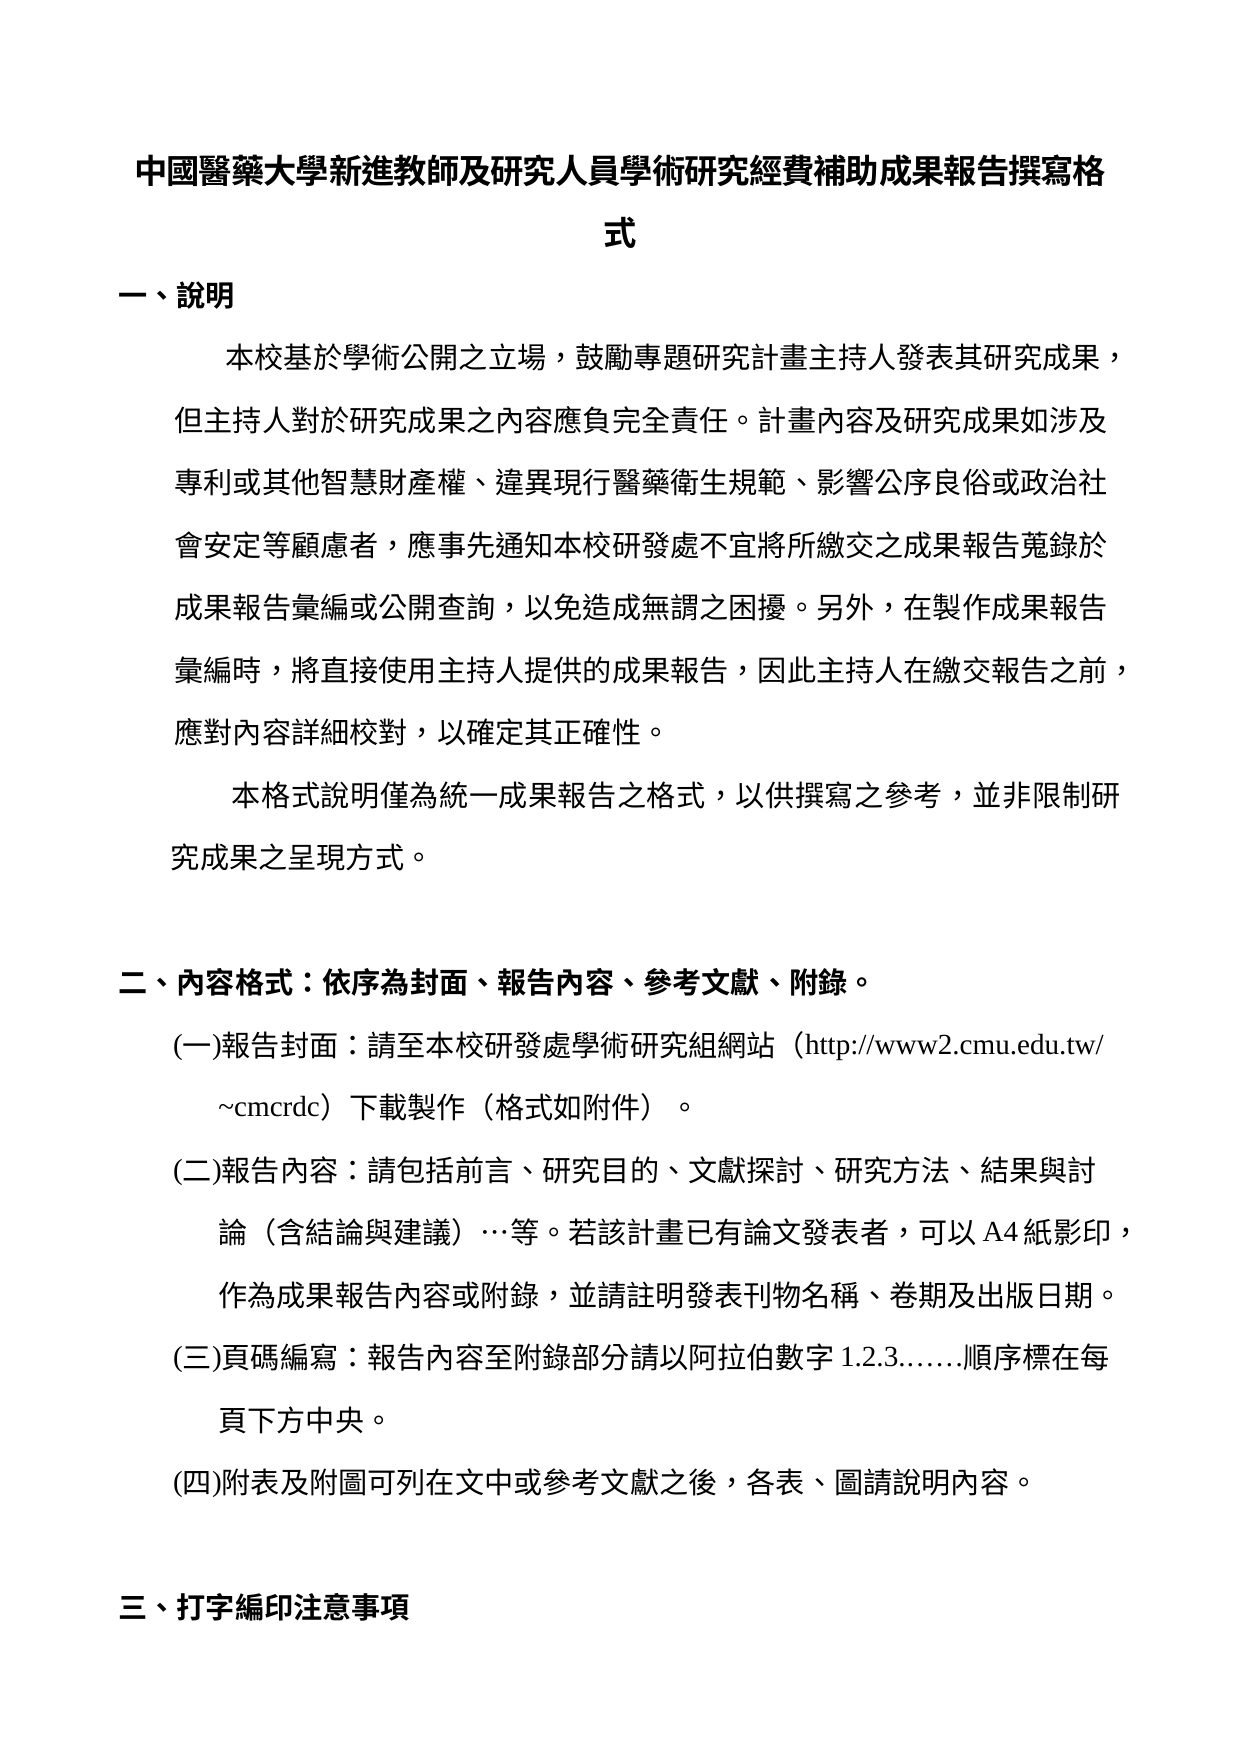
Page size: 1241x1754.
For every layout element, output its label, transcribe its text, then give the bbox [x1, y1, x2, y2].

text 中國醫藥大學新進教師及研究人員學術研究經費補助成果報告撰寫格式 [118, 127, 1122, 252]
text (二)報告內容：請包括前言、研究目的、文獻探討、研究方法、結果與討論（含結論與建議）…等。若該計畫已有論文發表者，可以A4紙影印，作為成果報告內容或附錄，並請註明發表刊物名稱、卷期及出版日期。 [173, 1127, 1122, 1314]
text 本格式說明僅為統一成果報告之格式，以供撰寫之參考，並非限制研究成果之呈現方式。 [171, 752, 1122, 877]
text (四)附表及附圖可列在文中或參考文獻之後，各表、圖請說明內容。 [173, 1439, 1122, 1502]
text (一)報告封面：請至本校研發處學術研究組網站（http://www2.cmu.edu.tw/~cmcrdc）下載製作（格式如附件）。 [173, 1002, 1122, 1127]
text 本校基於學術公開之立場，鼓勵專題研究計畫主持人發表其研究成果，但主持人對於研究成果之內容應負完全責任。計畫內容及研究成果如涉及專利或其他智慧財產權、違異現行醫藥衛生規範、影響公序良俗或政治社會安定等顧慮者，應事先通知本校研發處不宜將所繳交之成果報告蒐錄於成果報告彙編或公開查詢，以免造成無謂之困擾。另外，在製作成果報告彙編時，將直接使用主持人提供的成果報告，因此主持人在繳交報告之前，應對內容詳細校對，以確定其正確性。 [174, 314, 1122, 752]
text 三、打字編印注意事項 [118, 1564, 1122, 1627]
text 一、說明 [118, 252, 1122, 314]
text (三)頁碼編寫：報告內容至附錄部分請以阿拉伯數字1.2.3.……順序標在每頁下方中央。 [173, 1314, 1122, 1439]
text 二、內容格式：依序為封面、報告內容、參考文獻、附錄。 [118, 939, 1122, 1002]
